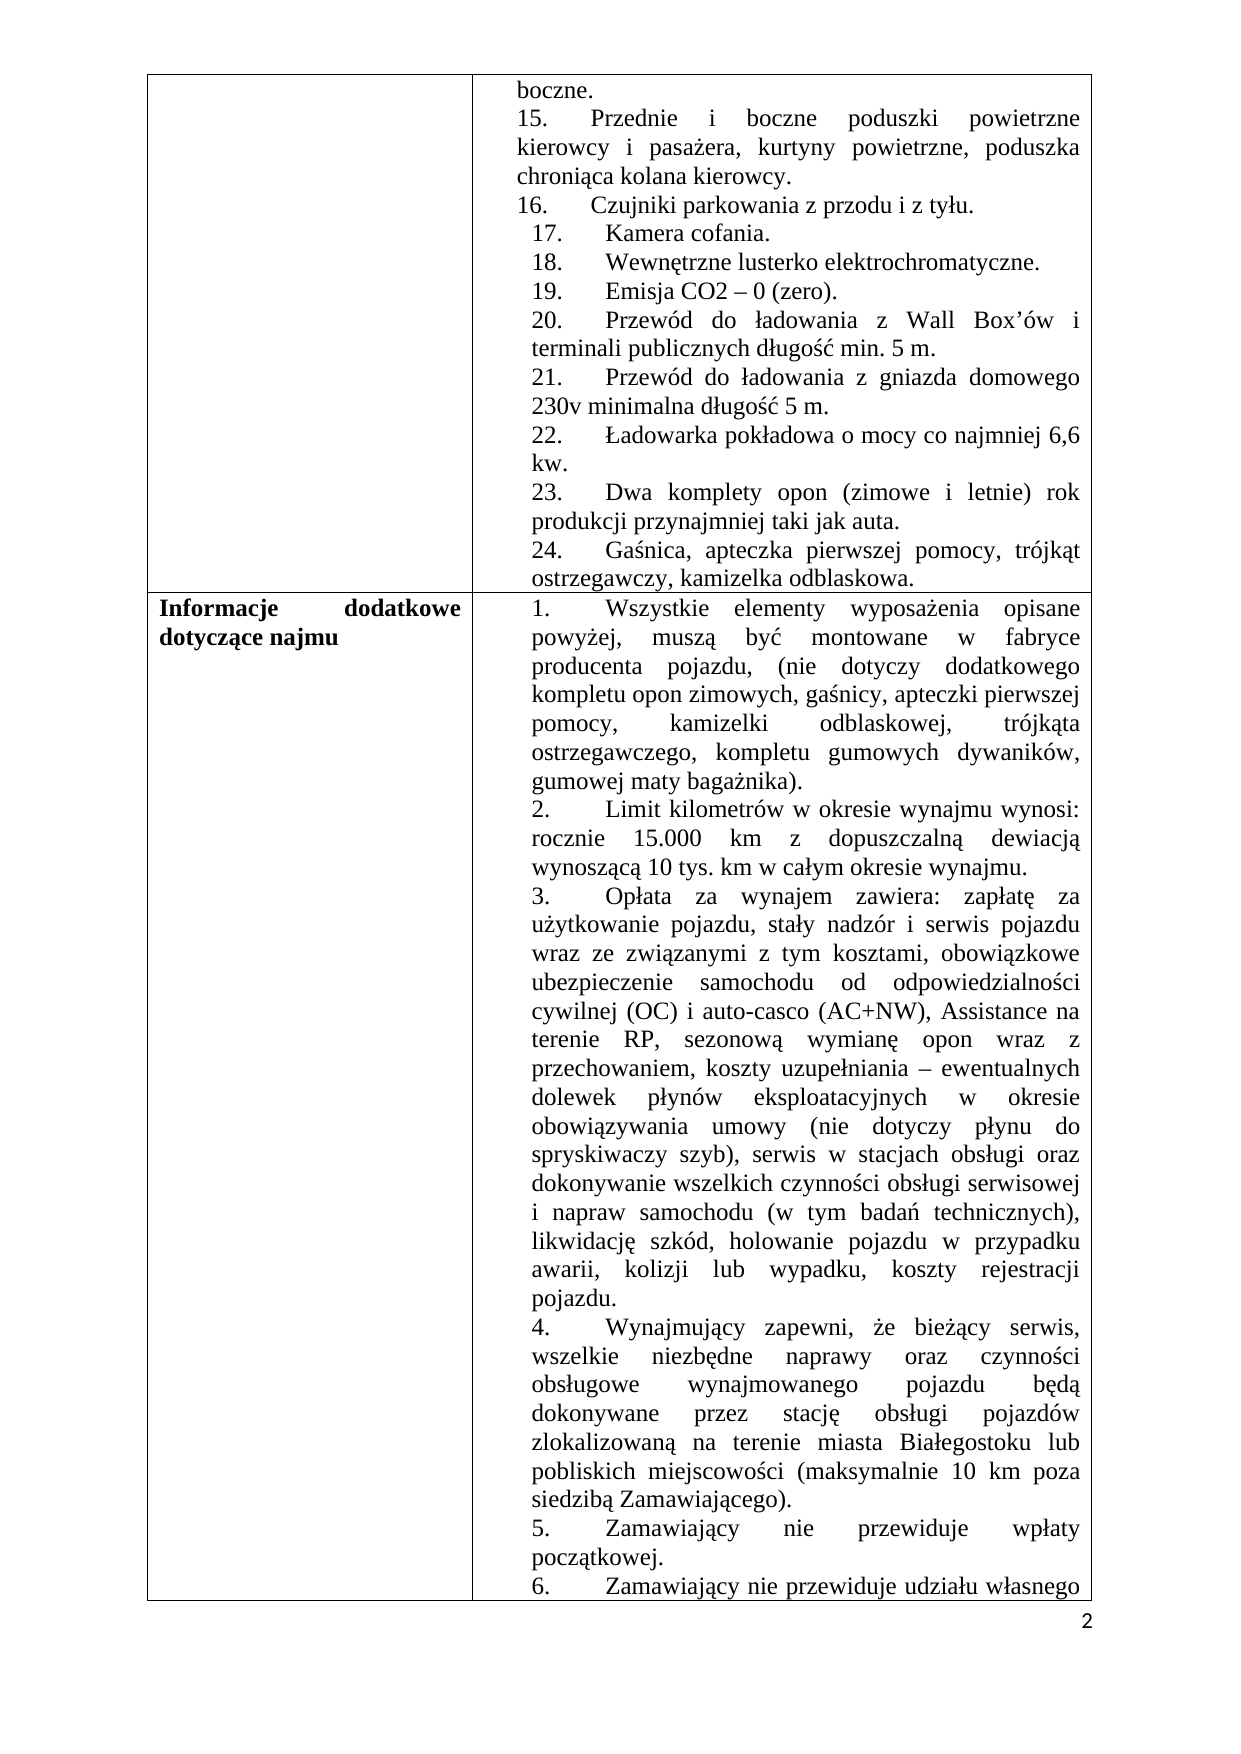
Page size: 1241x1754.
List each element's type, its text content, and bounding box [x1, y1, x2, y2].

table_cell Radio wraz z zestawem głośnomówiącym GSM (Bluetooth). Kierownica z możliwością zdalnego sterowania radiem i zestawem głośnomówiącym GSM. Regulowana w dwóch płaszczyznach kolumna kierownicy. Podłokietnik z przodu (pomiędzy fotelami kierowcy i pasażera). Podgrzewane siedzenia przednie. Fotel kierowcy z regulacją wysokości. Centralny zamek sterowany zdalnie pilotem w kluczyku na wszystkie drzwi. Klimatyzacja automatyczna. Nawigacja fabryczna bądź możliwość połączenia systemu multimedialnego z nawigacją GSM użytkownika. Pełnowymiarowe lub dojazdowe koło zapasowe (jeżeli producent nie przewiduje takiego rozwiązania, dopuszcza się zestaw naprawczy). Komplet gumowych dywaników, gumowa mata bagażnika. Elektrycznie sterowane szyby przednie i tylne. Pełne lampy w technologii LED. Elektrycznie regulowane, podgrzewane lusterka boczne. Przednie i boczne poduszki powietrzne kierowcy i pasażera, kurtyny powietrzne, poduszka chroniąca kolana kierowcy. Czujniki parkowania z przodu i z tyłu. Kamera cofania. Wewnętrzne lusterko elektrochromatyczne. Emisja CO2 – 0 (zero). Przewód do ładowania z Wall Box’ów i terminali publicznych długość min. 5 m. Przewód do ładowania z gniazda domowego 230v minimalna długość 5 m. Ładowarka pokładowa o mocy co najmniej 6,6 kw. Dwa komplety opon (zimowe i letnie) rok produkcji przynajmniej taki jak auta. Gaśnica, apteczka pierwszej pomocy, trójkąt ostrzegawczy, kamizelka odblaskowa. [473, 75, 1091, 592]
table_cell [148, 75, 472, 592]
table_cell Informacje dodatkowe dotyczące najmu [148, 593, 472, 1599]
table_cell Wszystkie elementy wyposażenia opisane powyżej, muszą być montowane w fabryce producenta pojazdu, (nie dotyczy dodatkowego kompletu opon zimowych, gaśnicy, apteczki pierwszej pomocy, kamizelki odblaskowej, trójkąta ostrzegawczego, kompletu gumowych dywaników, gumowej maty bagażnika). Limit kilometrów w okresie wynajmu wynosi: rocznie 15.000 km z dopuszczalną dewiacją wynoszącą 10 tys. km w całym okresie wynajmu. Opłata za wynajem zawiera: zapłatę za użytkowanie pojazdu, stały nadzór i serwis pojazdu wraz ze związanymi z tym kosztami, obowiązkowe ubezpieczenie samochodu od odpowiedzialności cywilnej (OC) i auto-casco (AC+NW), Assistance na terenie RP, sezonową wymianę opon wraz z przechowaniem, koszty uzupełniania – ewentualnych dolewek płynów eksploatacyjnych w okresie obowiązywania umowy (nie dotyczy płynu do spryskiwaczy szyb), serwis w stacjach obsługi oraz dokonywanie wszelkich czynności obsługi serwisowej i napraw samochodu (w tym badań technicznych), likwidację szkód, holowanie pojazdu w przypadku awarii, kolizji lub wypadku, koszty rejestracji pojazdu. Wynajmujący zapewni, że bieżący serwis, wszelkie niezbędne naprawy oraz czynności obsługowe wynajmowanego pojazdu będą dokonywane przez stację obsługi pojazdów zlokalizowaną na terenie miasta Białegostoku lub pobliskich miejscowości (maksymalnie 10 km poza siedzibą Zamawiającego). Zamawiający nie przewiduje wpłaty początkowej. Zamawiający nie przewiduje udziału własnego [473, 593, 1091, 1599]
